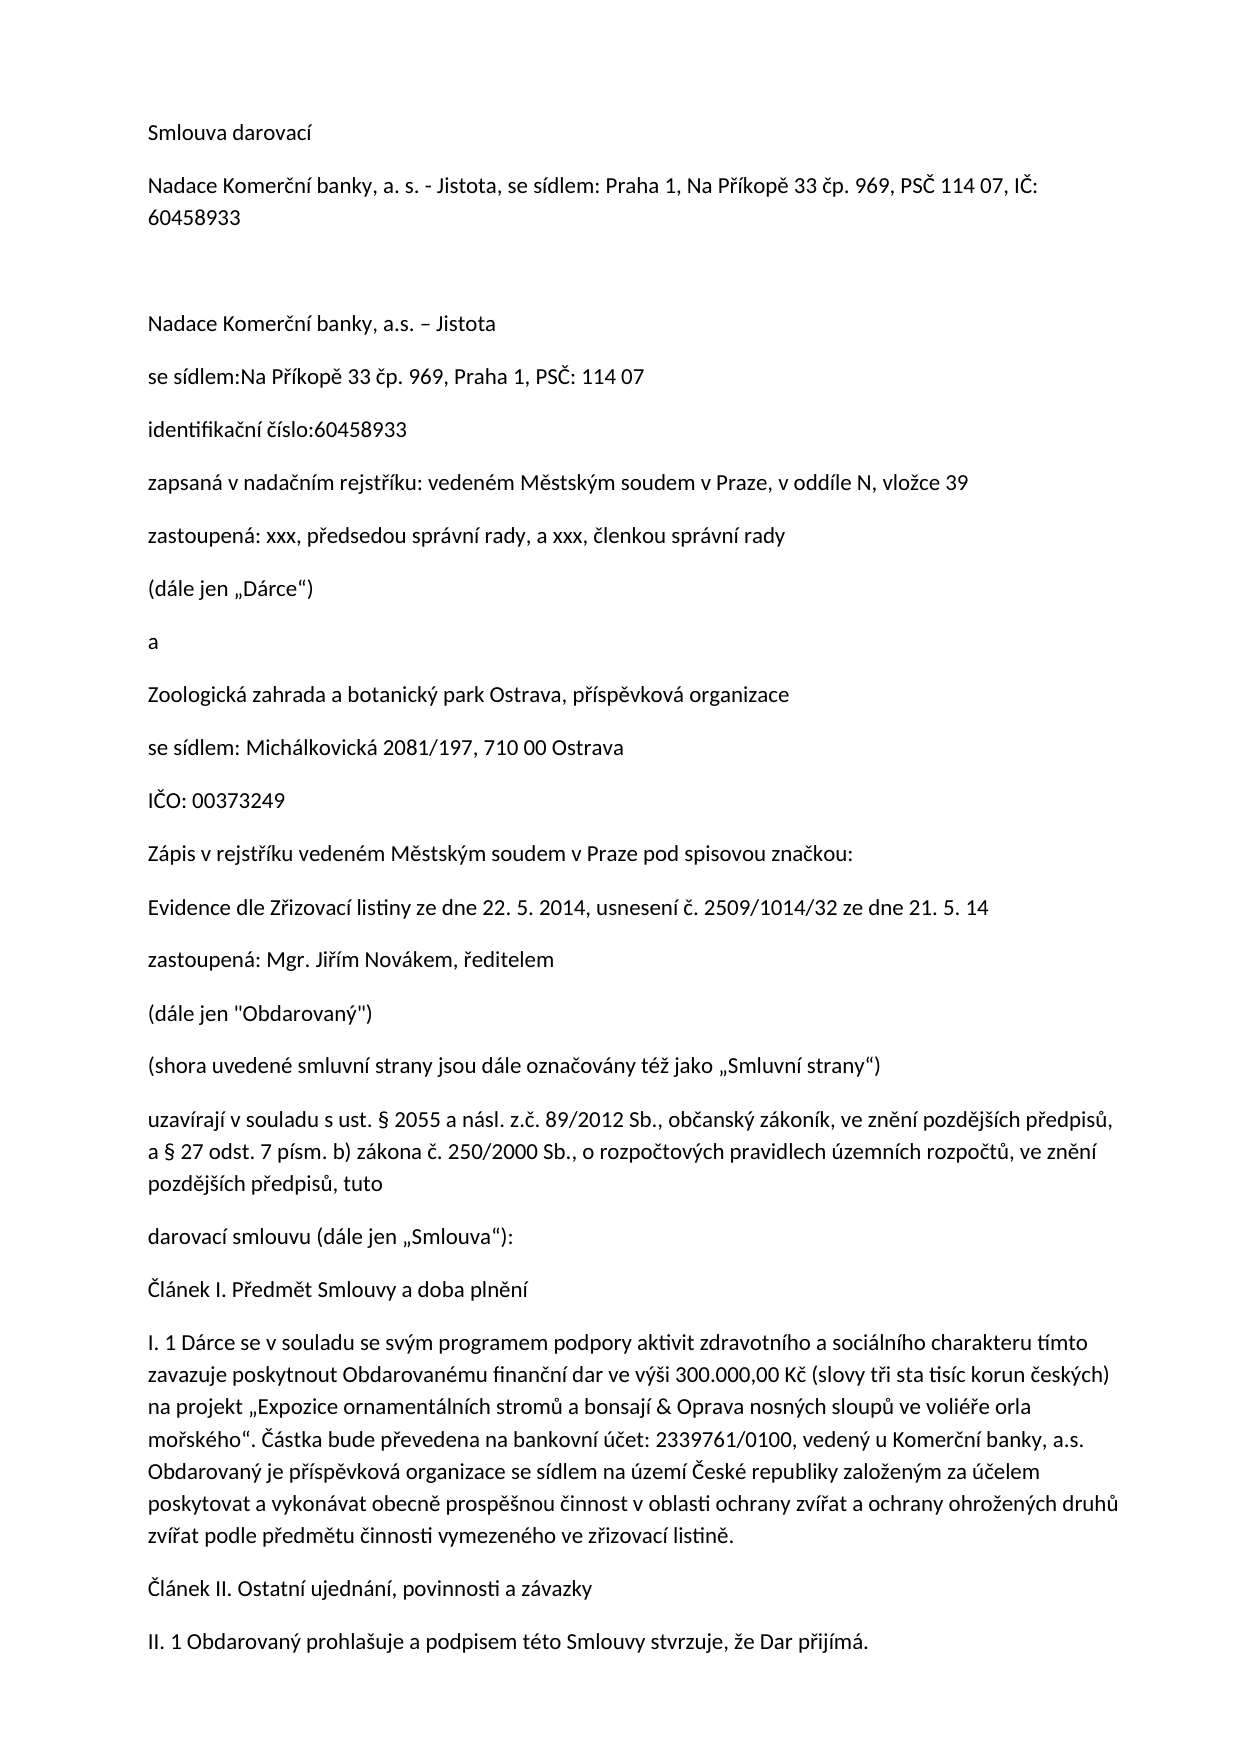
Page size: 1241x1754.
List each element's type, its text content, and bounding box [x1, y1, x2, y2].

text Zoologická zahrada a botanický park Ostrava, příspěvková organizace [148, 681, 1122, 708]
text (shora uvedené smluvní strany jsou dále označovány též jako „Smluvní strany“) [148, 1052, 1122, 1080]
text zastoupená: Mgr. Jiřím Novákem, ředitelem [148, 946, 1122, 974]
text Nadace Komerční banky, a. s. - Jistota, se sídlem: Praha 1, Na Příkopě 33 čp. 969, PSČ 114 07, IČ: 60458933 [148, 171, 1122, 231]
text Článek II. Ostatní ujednání, povinnosti a závazky [148, 1574, 1122, 1602]
text uzavírají v souladu s ust. § 2055 a násl. z.č. 89/2012 Sb., občanský zákoník, ve znění pozdějších předpisů, a § 27 odst. 7 písm. b) zákona č. 250/2000 Sb., o rozpočtových pravidlech územních rozpočtů, ve znění pozdějších předpisů, tuto [148, 1105, 1122, 1197]
text II. 1 Obdarovaný prohlašuje a podpisem této Smlouvy stvrzuje, že Dar přijímá. [148, 1627, 1122, 1655]
text Nadace Komerční banky, a.s. – Jistota [148, 309, 1122, 337]
text identifikační číslo:60458933 [148, 415, 1122, 443]
text se sídlem: Michálkovická 2081/197, 710 00 Ostrava [148, 733, 1122, 762]
text (dále jen "Obdarovaný") [148, 999, 1122, 1027]
text zastoupená: xxx, předsedou správní rady, a xxx, členkou správní rady [148, 521, 1122, 549]
text Evidence dle Zřizovací listiny ze dne 22. 5. 2014, usnesení č. 2509/1014/32 ze dne 21. 5. 14 [148, 893, 1122, 921]
text IČO: 00373249 [148, 787, 1122, 814]
text se sídlem:Na Příkopě 33 čp. 969, Praha 1, PSČ: 114 07 [148, 362, 1122, 390]
text Smlouva darovací [148, 118, 1122, 146]
text (dále jen „Dárce“) [148, 574, 1122, 602]
text I. 1 Dárce se v souladu se svým programem podpory aktivit zdravotního a sociálního charakteru tímto zavazuje poskytnout Obdarovanému finanční dar ve výši 300.000,00 Kč (slovy tři sta tisíc korun českých) na projekt „Expozice ornamentálních stromů a bonsají & Oprava nosných sloupů ve voliéře orla mořského“. Částka bude převedena na bankovní účet: 2339761/0100, vedený u Komerční banky, a.s. Obdarovaný je příspěvková organizace se sídlem na území České republiky založeným za účelem poskytovat a vykonávat obecně prospěšnou činnost v oblasti ochrany zvířat a ochrany ohrožených druhů zvířat podle předmětu činnosti vymezeného ve zřizovací listině. [148, 1328, 1122, 1549]
text darovací smlouvu (dále jen „Smlouva“): [148, 1222, 1122, 1250]
text zapsaná v nadačním rejstříku: vedeném Městským soudem v Praze, v oddíle N, vložce 39 [148, 468, 1122, 496]
text Článek I. Předmět Smlouvy a doba plnění [148, 1275, 1122, 1303]
text a [148, 627, 1122, 656]
text Zápis v rejstříku vedeném Městským soudem v Praze pod spisovou značkou: [148, 839, 1122, 868]
